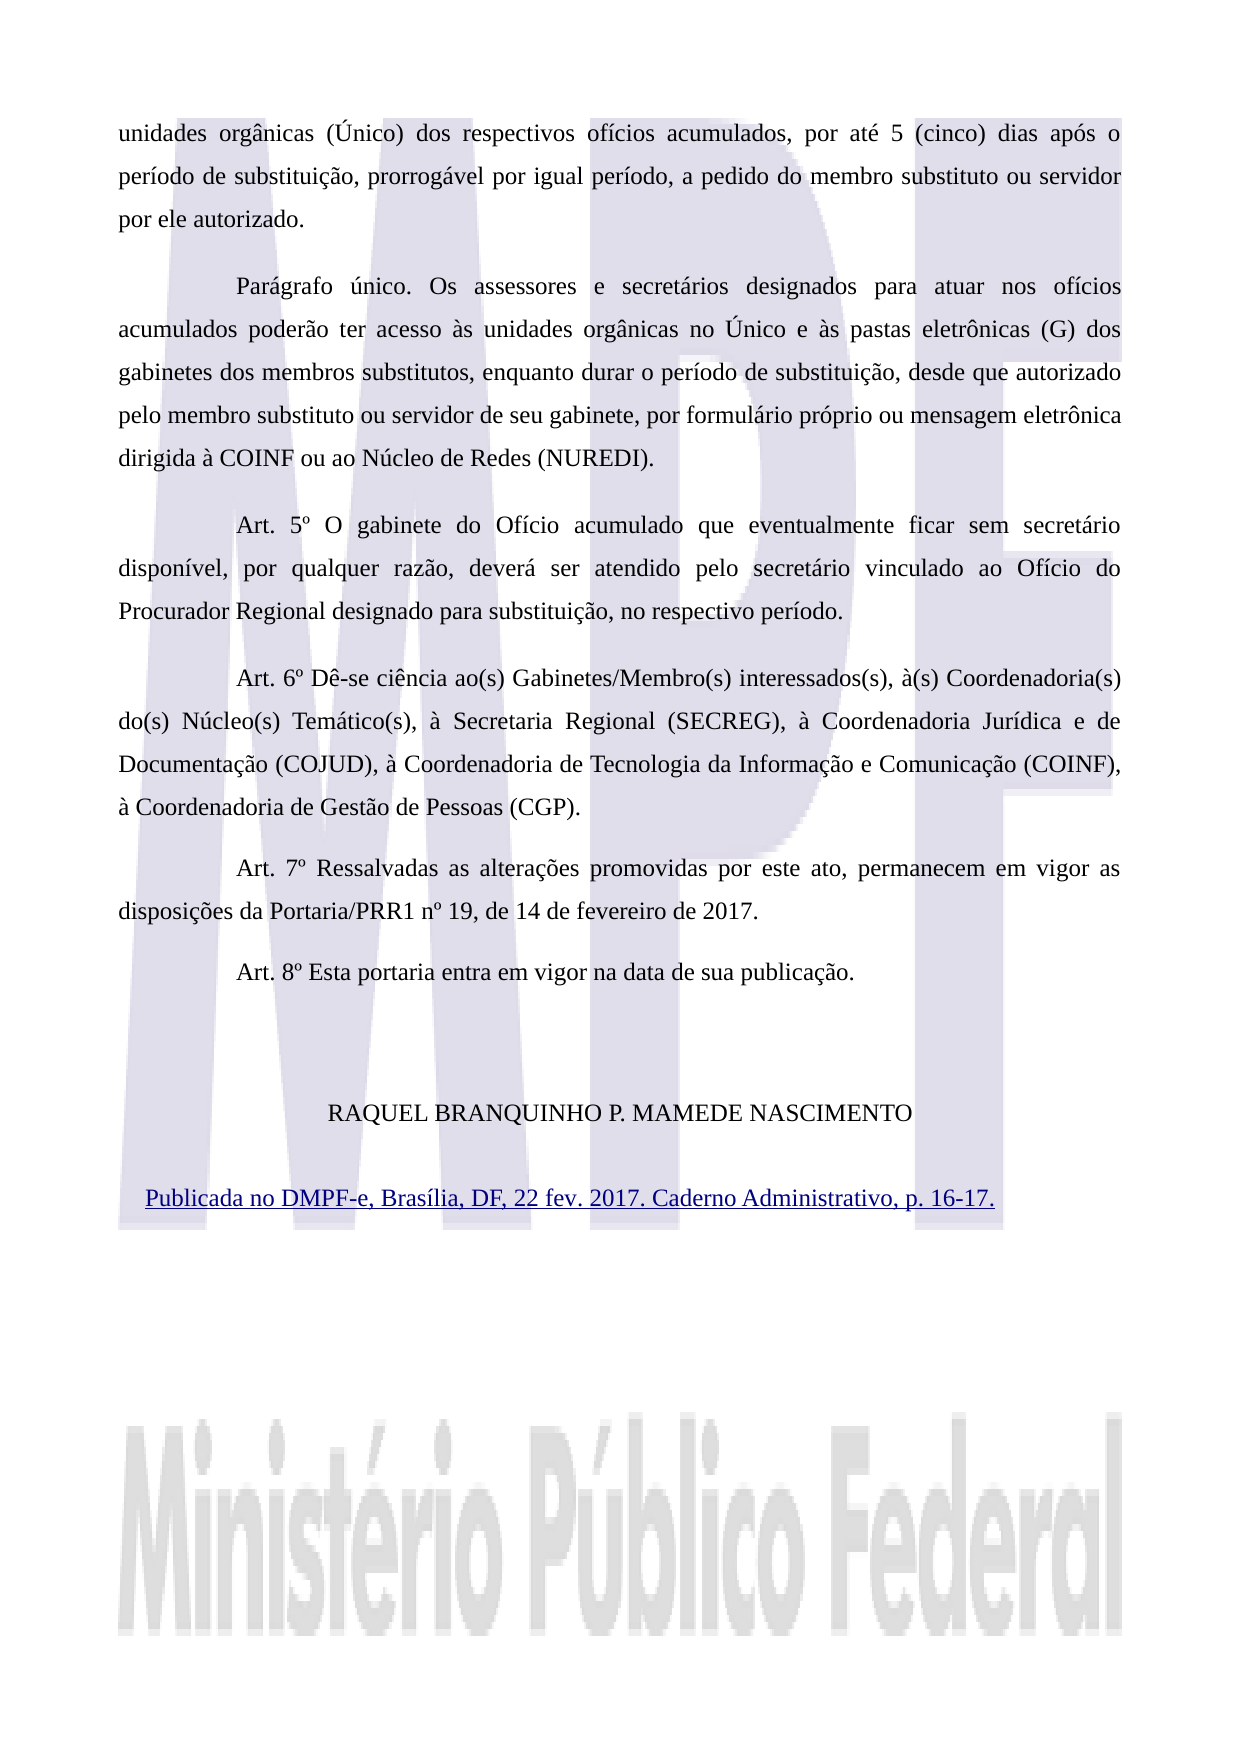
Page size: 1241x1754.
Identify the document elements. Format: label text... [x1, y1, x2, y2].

text unidades orgânicas (Único) dos respectivos ofícios acumulados, por até 5 (cinco) dias após o período de substituição, prorrogável por igual período, a pedido do membro substituto ou servidor por ele autorizado. [118, 118, 1122, 233]
text Publicada no DMPF-e, Brasília, DF, 22 fev. 2017. Caderno Administrativo, p. 16-17. [143, 1183, 1102, 1212]
text RAQUEL BRANQUINHO P. MAMEDE NASCIMENTO [118, 1098, 1122, 1127]
text Art. 7º Ressalvadas as alterações promovidas por este ato, permanecem em vigor as disposições da Portaria/PRR1 nº 19, de 14 de fevereiro de 2017. [118, 853, 1122, 925]
picture [118, 233, 1122, 271]
text Art. 8º Esta portaria entra em vigor na data de sua publicação. [118, 957, 1122, 986]
picture [118, 821, 1122, 853]
picture [118, 1127, 1122, 1636]
picture [118, 986, 1122, 1098]
text Art. 6º Dê-se ciência ao(s) Gabinetes/Membro(s) interessados(s), à(s) Coordenadoria(s) do(s) Núcleo(s) Temático(s), à Secretaria Regional (SECREG), à Coordenadoria Jurídica e de Documentação (COJUD), à Coordenadoria de Tecnologia da Informação e Comunicação (COINF), à Coordenadoria de Gestão de Pessoas (CGP). [118, 663, 1122, 821]
picture [118, 625, 1122, 663]
text Art. 5º O gabinete do Ofício acumulado que eventualmente ficar sem secretário disponível, por qualquer razão, deverá ser atendido pelo secretário vinculado ao Ofício do Procurador Regional designado para substituição, no respectivo período. [118, 510, 1122, 625]
picture [118, 472, 1122, 510]
text Parágrafo único. Os assessores e secretários designados para atuar nos ofícios acumulados poderão ter acesso às unidades orgânicas no Único e às pastas eletrônicas (G) dos gabinetes dos membros substitutos, enquanto durar o período de substituição, desde que autorizado pelo membro substituto ou servidor de seu gabinete, por formulário próprio ou mensagem eletrônica dirigida à COINF ou ao Núcleo de Redes (NUREDI). [118, 271, 1122, 472]
picture [118, 925, 1122, 957]
